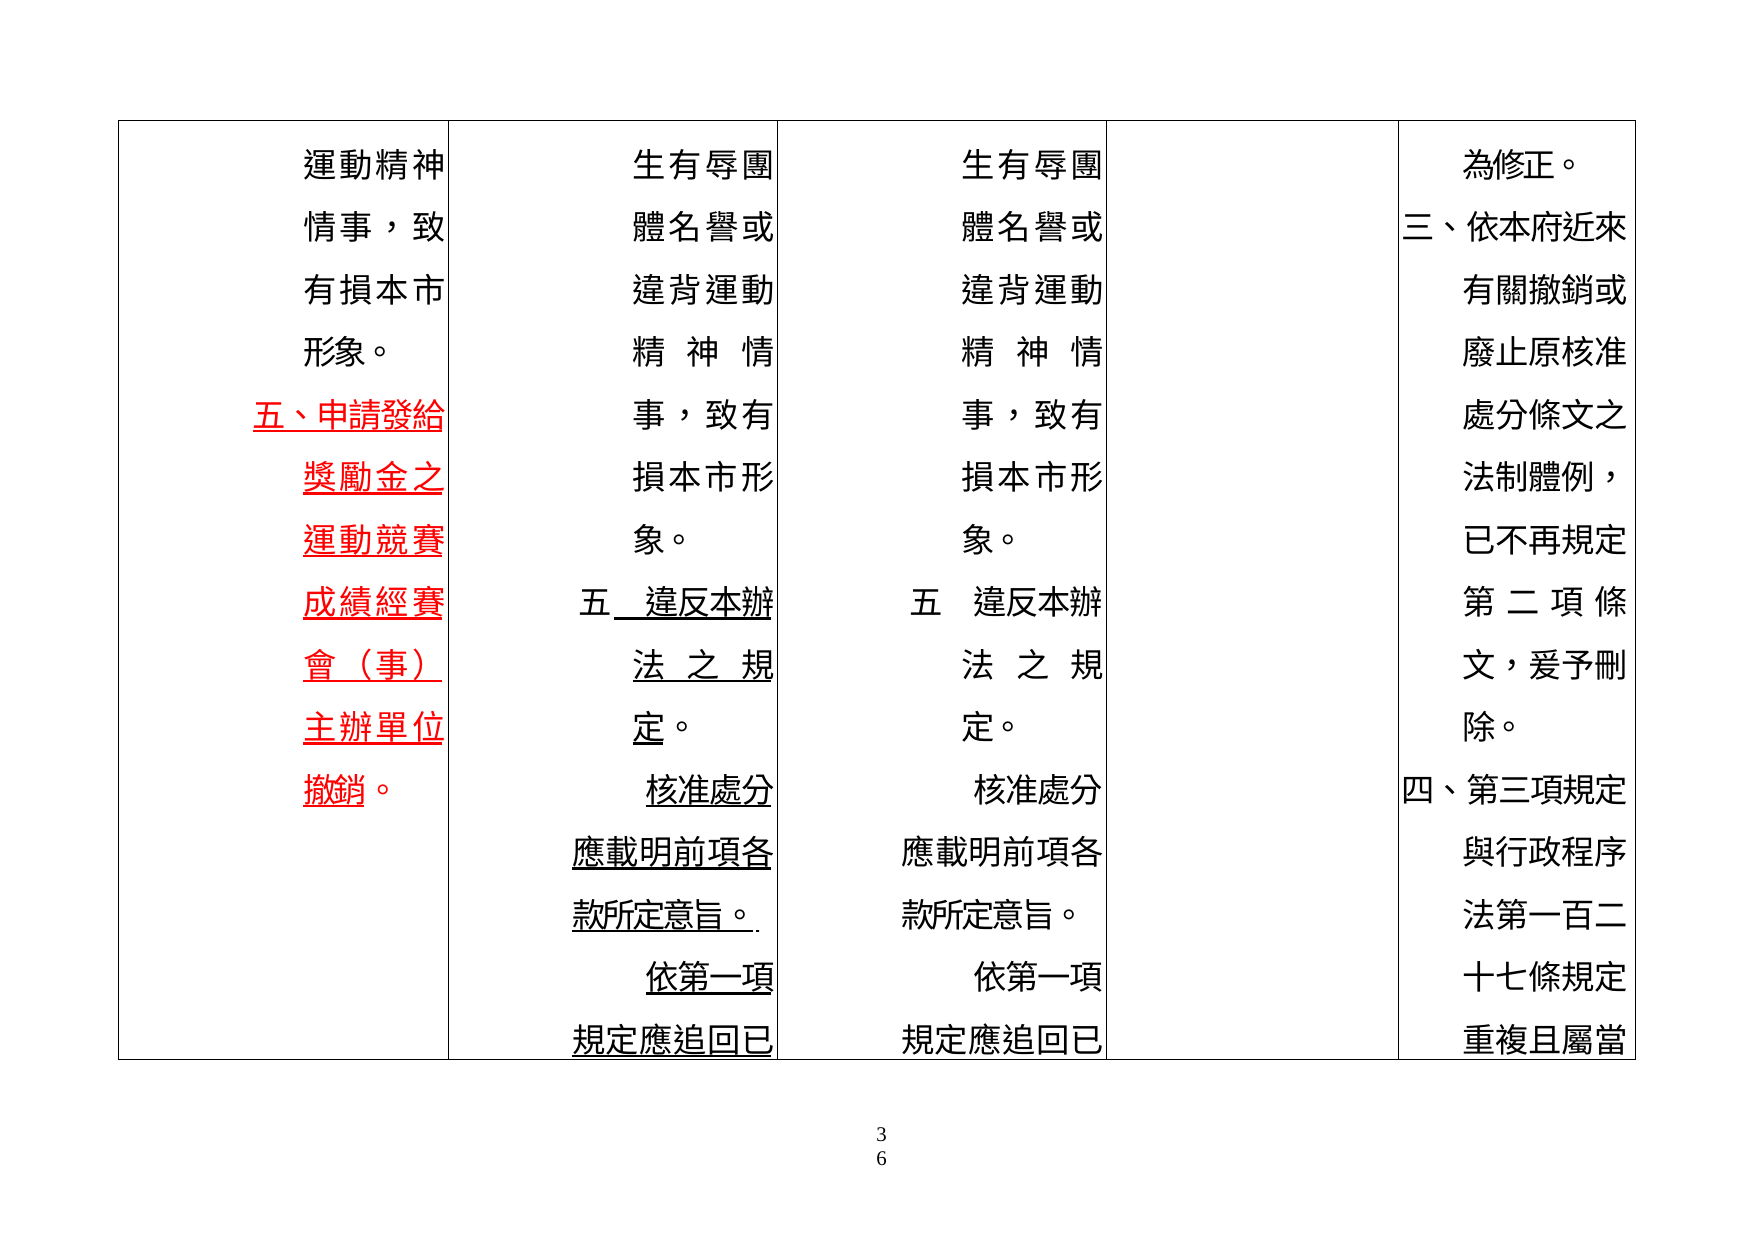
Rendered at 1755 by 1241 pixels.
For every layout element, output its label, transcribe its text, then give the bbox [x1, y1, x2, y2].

table_cell 運動精神情事，致有損本市形象。 五、申請發給獎勵金之運動競賽成績經賽會（事）主辦單位撤銷。 [119, 121, 448, 1059]
table_cell 為修正。 三、依本府近來有關撤銷或廢止原核准處分條文之法制體例，已不再規定第二項條文，爰予刪除。 四、第三項規定與行政程序法第一百二十七條規定重複且屬當 [1399, 121, 1635, 1059]
table_cell 生有辱團體名譽或違背運動精神情事，致有損本市形象。 五 違反本辦法之規定。 核准處分應載明前項各款所定意旨。 依第一項規定應追回已 [778, 121, 1106, 1059]
table_cell [1107, 121, 1398, 1059]
table_cell 生有辱團體名譽或違背運動精神情事，致有損本市形象。 五 違反本辦法之規定。 核准處分應載明前項各款所定意旨。 依第一項規定應追回已 [449, 121, 777, 1059]
